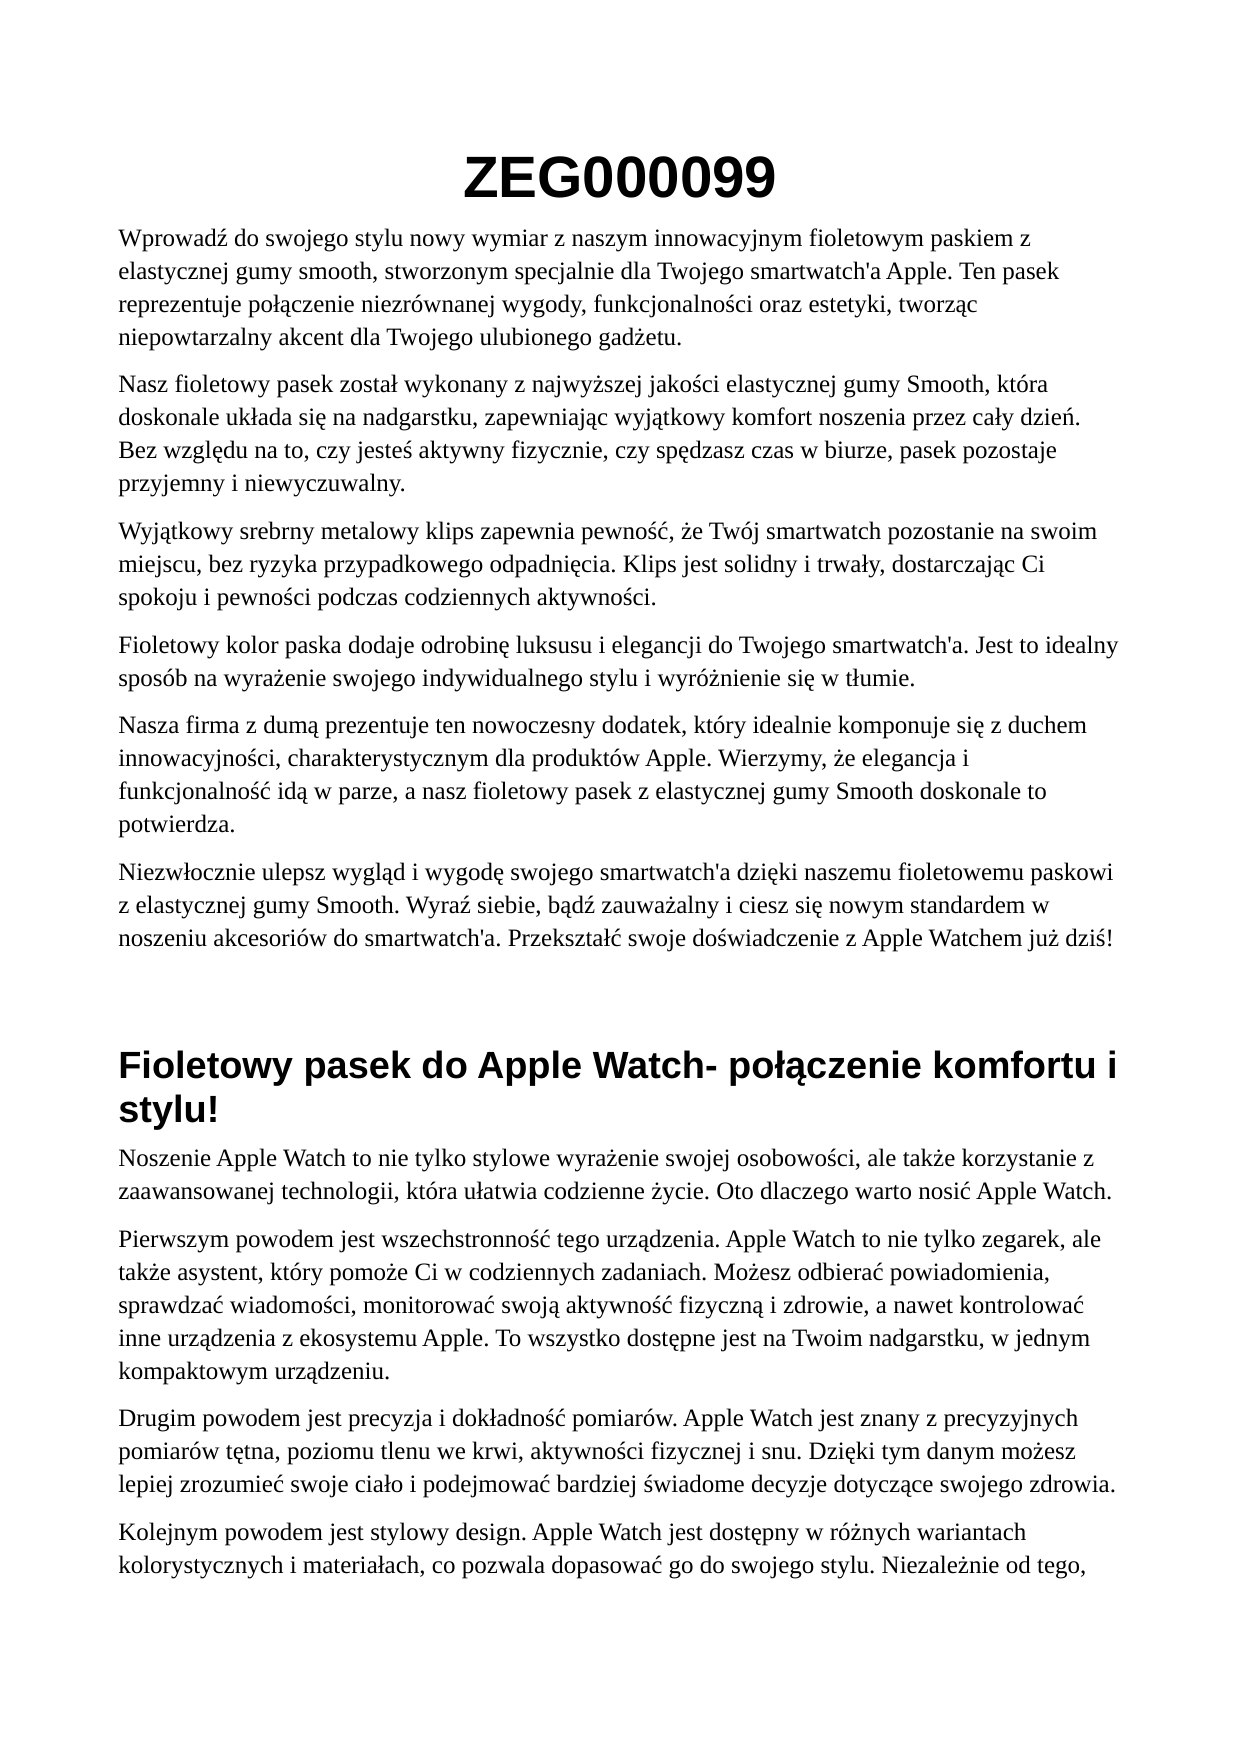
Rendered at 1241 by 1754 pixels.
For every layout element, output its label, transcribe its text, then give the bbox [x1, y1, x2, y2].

text Drugim powodem jest precyzja i dokładność pomiarów. Apple Watch jest znany z precyzyjnych pomiarów tętna, poziomu tlenu we krwi, aktywności fizycznej i snu. Dzięki tym danym możesz lepiej zrozumieć swoje ciało i podejmować bardziej świadome decyzje dotyczące swojego zdrowia. [118, 1403, 1122, 1498]
text Fioletowy kolor paska dodaje odrobinę luksusu i elegancji do Twojego smartwatch'a. Jest to idealny sposób na wyrażenie swojego indywidualnego stylu i wyróżnienie się w tłumie. [118, 630, 1122, 691]
text Pierwszym powodem jest wszechstronność tego urządzenia. Apple Watch to nie tylko zegarek, ale także asystent, który pomoże Ci w codziennych zadaniach. Możesz odbierać powiadomienia, sprawdzać wiadomości, monitorować swoją aktywność fizyczną i zdrowie, a nawet kontrolować inne urządzenia z ekosystemu Apple. To wszystko dostępne jest na Twoim nadgarstku, w jednym kompaktowym urządzeniu. [118, 1224, 1122, 1384]
text Nasza firma z dumą prezentuje ten nowoczesny dodatek, który idealnie komponuje się z duchem innowacyjności, charakterystycznym dla produktów Apple. Wierzymy, że elegancja i funkcjonalność idą w parze, a nasz fioletowy pasek z elastycznej gumy Smooth doskonale to potwierdza. [118, 710, 1122, 838]
title ZEG000099 [118, 143, 1122, 210]
text Niezwłocznie ulepsz wygląd i wygodę swojego smartwatch'a dzięki naszemu fioletowemu paskowi z elastycznej gumy Smooth. Wyraź siebie, bądź zauważalny i ciesz się nowym standardem w noszeniu akcesoriów do smartwatch'a. Przekształć swoje doświadczenie z Apple Watchem już dziś! [118, 857, 1122, 952]
subtitle Fioletowy pasek do Apple Watch- połączenie komfortu i stylu! [118, 1043, 1122, 1131]
text Wyjątkowy srebrny metalowy klips zapewnia pewność, że Twój smartwatch pozostanie na swoim miejscu, bez ryzyka przypadkowego odpadnięcia. Klips jest solidny i trwały, dostarczając Ci spokoju i pewności podczas codziennych aktywności. [118, 516, 1122, 611]
text Nasz fioletowy pasek został wykonany z najwyższej jakości elastycznej gumy Smooth, która doskonale układa się na nadgarstku, zapewniając wyjątkowy komfort noszenia przez cały dzień. Bez względu na to, czy jesteś aktywny fizycznie, czy spędzasz czas w biurze, pasek pozostaje przyjemny i niewyczuwalny. [118, 369, 1122, 497]
text Noszenie Apple Watch to nie tylko stylowe wyrażenie swojej osobowości, ale także korzystanie z zaawansowanej technologii, która ułatwia codzienne życie. Oto dlaczego warto nosić Apple Watch. [118, 1143, 1122, 1205]
text Wprowadź do swojego stylu nowy wymiar z naszym innowacyjnym fioletowym paskiem z elastycznej gumy smooth, stworzonym specjalnie dla Twojego smartwatch'a Apple. Ten pasek reprezentuje połączenie niezrównanej wygody, funkcjonalności oraz estetyki, tworząc niepowtarzalny akcent dla Twojego ulubionego gadżetu. [118, 223, 1122, 351]
text Kolejnym powodem jest stylowy design. Apple Watch jest dostępny w różnych wariantach kolorystycznych i materiałach, co pozwala dopasować go do swojego stylu. Niezależnie od tego, [118, 1517, 1122, 1579]
